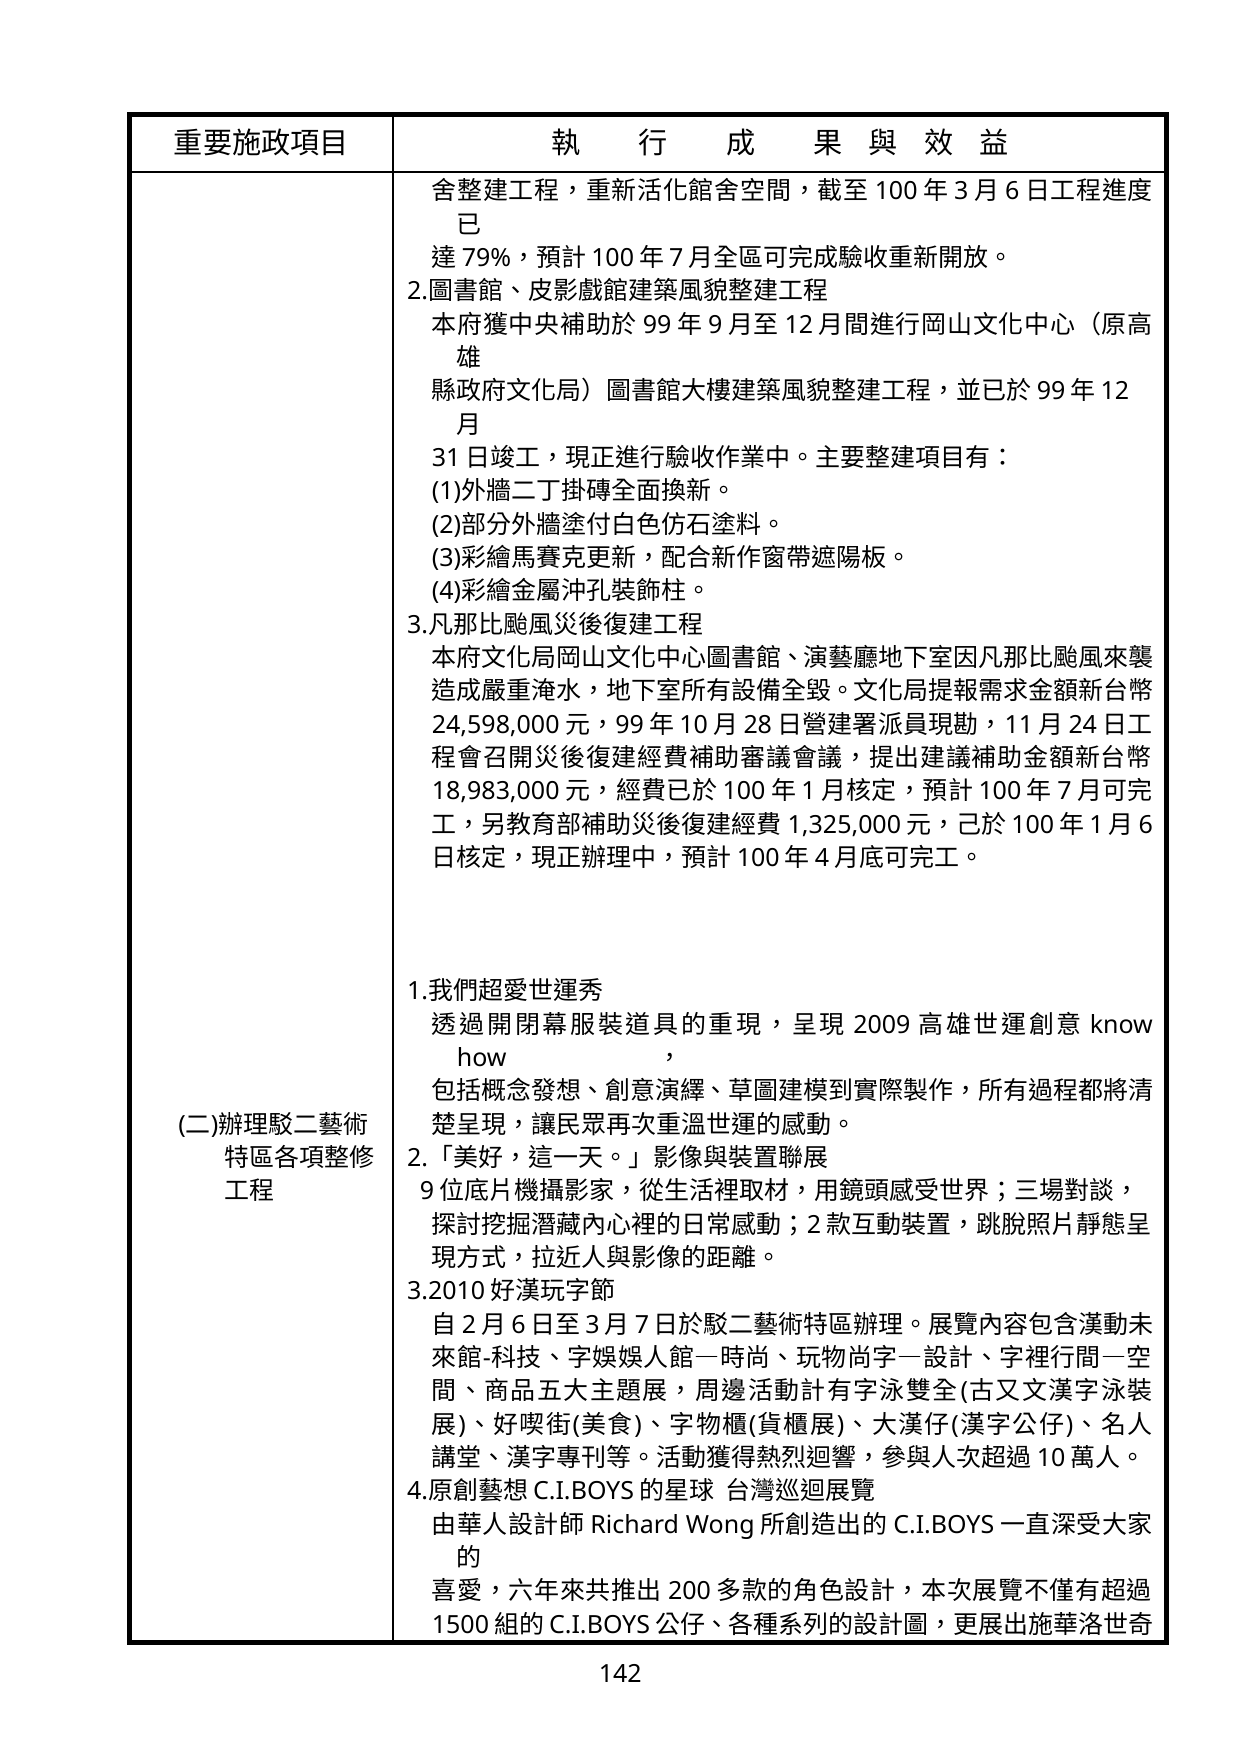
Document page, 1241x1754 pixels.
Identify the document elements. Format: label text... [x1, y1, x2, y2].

table_header 執 行 成 果 與 效 益 [394, 117, 1164, 171]
table_cell 擬訂高雄市藝文活動活化方案，訂定「高雄市特定文化設施運用及文 化活動合作執行要點」，由文化局與財團法人高雄市文化基金會合作 辦理文化藝術活動，透過公設財團法人多元觸角與創會功能，一方面 節省公帑，一方面以最少經費，策辦更多大型優質活動。 1.輔導與監督財團法人高雄市愛樂文化藝術基金會及附設兩樂團組 織整併及轉型，該基金會第四屆董事會99年度共計召開第二次至 第六次董事會議，完成重要變革及事項如后： (1)99年7月1日完成第一階段組織整併，整併兩樂團的行政團 務，由團長制改行執行長制，採任期制。首創由單一的基金會負責營運西樂交響樂團及國樂交響樂團的新模式。 (2)建立基金會典章制度，齊一兩樂團管理標準並提升專業素養。99年12月完成「99年度團員評鑑」，並接續完成駐團指揮遴選。 2.高雄市愛樂文化藝術基金會99年度接受本局補助款,辦理表演活 動及場次如下： (1)高雄市交響樂團：專案及定期音樂會22場（其中含民間及政府單位邀演共9場）、校園推廣及小型室內樂重奏組54場、附設團演出及成果發表會15場、其他12場，合計103場，觀眾人數計86,198人。 (2)高雄市國樂團：專案及定期音樂會19場、校園推廣演出45場、附設團演出6場、其他7場，合計77場，觀眾人數計34,168人。 99年度本局所屬志工運用單位招募文化志願服務人員共計351人,協 助推動本局所屬文化設施，如展覽館、演藝廳及圖書館等服務工作， 對於新進任職人員，都會依各地點服務性質之需要，施予專業訓練課 程，為民眾提供服務。 《文化高雄》藝文活動月刊自99年2月號起發行量由每月5萬5千 冊擴大為6萬冊， 99年9月號起頁數也由60頁增加為72頁，擴大 行銷大高雄公民營藝文場館活動，通路點由800餘點大幅擴增為1500 餘點，頗受民眾歡迎與好評，對推廣藝文活動助益良多。 1.2010高雄文學發聲國際學術研討會 配合2010高雄縣市合併，為探索大高雄文學未來走向，規劃適切 周全的文學政策，邀集大高雄文壇意見領袖共同集思廣益、促進意 見交流，於11月6、7日（星期六、日）連續兩天於本局至善廳第 二會議室辦理「2010高雄文學發聲國際學術研討會」，來自加拿 大、日本、韓國及國內共13位學者發表專題演講及論文講座，本 次活動並將觸角延伸至電影等相關領域。99年12月出版《2010 高雄文學發聲國際學術研討會論文集》，以作為大高雄文學風采之 行銷與紀錄。 2.辦理「2010高雄文藝獎」 「高雄文藝獎」自89年起每兩年辦理一次，99年因應縣市合併， 特擴大辦理，以表彰高雄地區從事文化藝術創作具有特殊貢獻成就 或長期致力於文化藝術活動推展之人士，且本屆文藝獎不分獎勵類 別，共評選出7名得獎者，分別為錦連、鍾鐵民、陳水財、李武男、 郭南宏、沈亨榮、張秀如，99年10月24日下午在高雄市文化中 心至德堂舉行頒獎典禮，表彰7位得獎者為高雄藝文界的傑出貢 獻，凸顯本市對文藝界前輩之推崇。 3.「2010高雄文學創作獎助計畫」及「2010高雄文學出版計畫」 (1)以「三山與河海之歌」為主題辦理「2010高雄文學創作獎助計 畫」一般文類組及台語文類組，公開徵選文學創作計畫，入選十二位，文類包含為新詩、散文、小說及報導文學類，每位可獲獎助金10萬元。 (2)辦理「2010高雄文學出版計畫」，共徵得36件作品，選出新詩、散文、短篇及中篇小說共4件作品，於99年12月出版，每件作品出版書籍2,000冊，並上架流通發行。 4.出版兒童／青少年高雄繪本系列 邀請高雄知名繪本作家及新銳作家為兒童、青少年寫故事。鼓勵文 學創作風氣，共邀請高雄在地著名年輕作家郭漢辰、凌性傑、夏夏… 繪本家李瑾倫、劉旭恭等為高雄創作繪本系列，以圖文書打造高雄 文學新風景，作品將陸續完成。 5.辦理新銳文學作家創作分享活動，包含徐嘉澤、胡長松、凌性傑、 郭漢辰…等，共辦理13場，讀者反應熱烈，豐富璀璨的創作光芒， 為在地高雄注入一股新活力，同時展現高雄文學的多元面貌 6.出版優良文學素材 出版《98年高雄縣作家作品集》、《第七屆鳳邑文學獎得獎作品集》 、《鳳邑文學百科》、《高雄縣國民中小學臺灣文學讀本》等。 7.辦理鳳邑文學獎 為鼓勵本地文學創作者，倡導地方文學風氣，提升國民文化素養， 獎勵優良文學作品及對文學有特殊貢獻者，舉辦第七屆鳳邑文學 獎，計119件作品參賽，25位創作者獲得獎勵。 「高雄文創設計人才回流駐市(試辦)計畫」 為發展文創產業，吸引具有合法稅籍登記之文創設計人才以個人工作 室型態回流高雄。透過文創設計者之駐市設點，開拓兼具文化與經濟 雙重價值之文創市場。計畫獎助30位文創工作者，並分別於本市及 台北辦理說明會，共有二百多位來自南北兩地設計人才踴躍參加，本 案三梯次徵件，計有一百多人提案，通過駐市申請者共15人。 辦理「99年度活化流行音樂營運空間試辦計畫」，分4期補助，共補 助46家次的民間業者邀請流行音樂表演者至各單位駐唱演出。全年 共有173組樂手或團體演出，每周可提供90至136個演出時段供流 行音樂表演者演出，每月觀賞人數超過1萬5仟人。 1.文化資產審定 召開15次文化資產審議委員會，通過原岡山日本海軍航空隊編號 A1~A16宿舍群(樂群村)、龍肚鍾富郎派下夥房、伯公及菸樓為市 定古蹟，左營海軍眷村(包含合群、建業、明德等眷村)為文化景觀， 以及原岡山日本海軍航空隊編號B1~B10宿舍群(樂群村)。目前本 市共有古蹟45處(國定5處)，歷史建築41處，遺址4處(國定2 處)，文化景觀2處，總計92處。 2.文化資產修復 (1)完成國定古蹟左營舊城南門修復計畫。 (2)完成市定古蹟崇聖祠緊急修復工程。 (3)成左營舊城（東門段）震災後緊急支撐工程。 (4)完成市定古蹟旗山鎮農會修復工程。 (5)完成市定古蹟舊鼓山國小(旗山生活文化園區)大禮堂、辦公廳、北棟教室整體屋舍修復工程。 (6)完成歷史建築九曲堂泰芳商會鳳梨罐詰工場規劃設計。 (7)辦理國定古蹟原日本海軍鳳山無線電信所災害修復工程。 (8)辦理市定古蹟鳳儀書院修復工程。 (9)辦理市定古蹟鳳山縣城殘蹟-平成、訓風及澄瀾三處砲台災害復 建工程。 (10)辦理歷史建築原頂林仔邊警察官吏派出所災害復建工程。 (11)辦理國定古蹟下淡水溪鐵橋（高雄端）災害復建工程。 (12)辦理市定古蹟旗山天后宮修復工程。 (13)辦理歷史建築旗山碾米廠規劃設計。 (14)輔導完成99年度產業文化資產再生計畫-台灣糖業博物館展出空間創意改造計畫。 3.遺址保存 (1)完成99年度國定遺址鳳鼻頭（中坑門）遺址及萬山岩雕群管理維護計畫。 (2)規劃鳳鼻頭遺址公園之設置，完成「鳳鼻頭（中坑門）遺址文 化內涵暨生態環境調查研究計畫」及「鳳鼻頭遺址文物展示館及展示內容先期規劃案」，並辦理遺址保存計畫暨都市計畫變更。 (3)辦理月眉農場永久屋基地下游段滯洪池涵蓋新象寮遺址搶救發掘計畫。 (4)辦理那瑪夏鄉莫拉克災後復原學校預定地民權遺址搶救發掘計畫。 (5）辦理那瑪夏及甲仙鄉重建預定地與遺址重疊部分之災後復原考古調查試掘計畫。 4.眷村文化保存 (1)調查研究與出版 99年陸續辦理「左營眷村空間基礎資料與活化再利用屬性分析研究計畫」、「眷村文化性資產-眷村教育發展史訪談計畫」、「高雄市眷村女性生命史紀錄計畫」、「眷村花之味」、「原日本海軍鳳山無線電信所日本宿舍建築調查研究與修復計畫」，透過各種歷史角度帶領民眾體會眷村文化之價值與保存意義。 (2)眷村文化園區 文化局自成立眷村文化館並試營運以來，即積極建構眷村文化館成為眷村文化影音保存的多元參與平台，並規劃辦理各項靜態展覽、動態演藝及眷村美食等活動，以完整保留眷村文化。99年並依據「國軍老舊眷村文化保存選擇及審核辦法」擬具保存計畫，爭取「左營明德新村」及鳳山「海光四村」、「莒光三村、「慈暉新村」成為國防部南區眷村文化保存區。99年8月21日於左營海軍運動場籌辦「當我們同在一起-821守護左營海軍眷村活動」，總計逾1500人次齊聚左營海軍運動場，為保存左營海軍眷村文化而努力。 1.打狗英國領事館(官邸) 為落實古蹟活化再利用精神，文化局辦理打狗英國領事館官邸委外 營運，積極督導委外廠商規劃辦理靜、動態藝文活動，並引領民眾 深入瞭解打狗英國領事館官邸在高雄歷史脈絡中扮演之角色，成功 行銷打狗英國領事館官邸為本市著名文化觀光景點，參訪人潮不 斷，99年累計參訪人次逾412,342人。 2.武德殿 武德殿為全台唯一以原始功能再利用之古蹟點，館內除舉辦劍道武 術等活動外，並設有日本武道文物展覽，展出武士鎧甲、武士刀等 文物，帶領民眾體驗正統之武道文化。99年陸續舉辦武德祭系列 活動-日本舞蹈、茶道、花道研習體驗營以及劍道大賽兼演武大會 等台日交流藝文活動，99年累計蒞館參訪人次逾34,440人次。 3.打狗鐵道故事館 文化局結合鐵道文化與整體都市發展，將廢棄車站打造為「打狗鐵 道故事館」，於99年10月24日正式開幕，融入鐵道圖書資訊平台 與旅遊諮詢等機能，除了將鐵道貨運業務呈現在民眾眼前，更是全 台鐵道展示資料館唯一有博物館學專業人員進駐的館舍，展示品說 明板上的QR二維條碼，讓民眾可以利用智慧型手機當場檢索上網 ，開創國內博物館文物導覽的先驅。 4.旗山生活文化園區（舊鼓山國小） 旗山生活文化園區的前身為舊鼓山國小，文化局分年進行古蹟修復 及景觀改善工程，並定名為「旗山生活文化園區」。透過舉辦表演 藝術、幸福(惜福)市集、單車深度旅行、藝術進駐及藝文交流等活 動，提供遊客及民眾良善的休憩及生活空間。總計99年入園或參 與活動人數約有36,000人次。 1.文化資產調查研究 (1)完成市定古蹟西子灣蔣介石行館調查研究及修復計畫。 (2)完成高雄市柴山小溪貝塚調查研究計畫，將做為未來提報本市文化資產審議委員會審議指定遺址或列冊監管之重要依據。 (3)完成國定古蹟鳳山縣舊城東門段調查研究及修復計畫。 (4)完成國定古蹟鳳山縣舊城西門遺蹟調查研究，並經本市99年度文資審議委員第5次會議審議通過，決議將西門段城牆遺跡二處及建議保存範圍提報文建會審議，納入國定古蹟鳳山縣舊城範圍。 (5)完成歷史建築旗山火車站周邊石拱圈及角樓調查研究及規劃設計案。 (6)辦理歷史建築黃家古厝調查研究及修復計畫歷史建築黃家古厝調查研究及修復計畫。 (7)完成高雄縣文化景觀普查計畫(第三期）。 (8)辦理國定古蹟原日本海軍鳳山無線電信所古蹟保存區第二期 規劃案。 2.大高雄文化資產行政業務再造論壇 因應99年12月25日高雄市縣合併，對於文化資產相關議題之行 政運作與社群共識等面向，應具備全面觀以勾勒未來共同願景，文 化局於99年10月27日辦理「大高雄文化資產行政業務再造論 壇」，邀請高雄市、縣民間社團與學術單位與會，針對未來大高雄 文化資產及地方文化館保存與經營等議題，提供客觀且多元之專業 建議，藉由此次論壇打造一對話平台，並將論壇成果輯錄成冊，以 作為未來大高雄推動文化資產政策時之參考。 3.文史民俗活動推廣 (1)辦理2010年二二八紀念系列活動，文化局以『寬容．新情．新希望』為主題，規劃辦理二二八系列紀念活動，包括：「火煉的水晶」新書發表會、「高雄二二八雄中座談」、「二二八追思紀念會」、「二二八和平紀念系列影展-和平與人權影像專題」、以及「二二八紀念音樂會」，期待透過跨族群的理解與對話，表達對受難者之追思紀念。 (2)辦理開台聖王鄭成功387年紀念活動，藉由台灣豫劇團的表演傳頌其事略功績，引領市民了解鄭成功開發台灣的功績以及對台灣歷史文化的影響。 (3)辦理2010年全國古蹟日 歡迎遊古蹟 璀璨的哈瑪星 市府近年積極推動哈瑪星舊城區改造與古蹟保存活化，使充滿懷舊氛圍的哈瑪星再度燦爛起來，文化局響應「世界古蹟日」的文化活動精神，於99年9月18日、10月10日二日辦理古蹟日活動，藉由遊玩的方式帶領民眾了解高雄之起源並深入認識哈瑪星的繁華盛景，進而推廣文化資產保存與再利用之意識。此次活動計有361位民眾參加。 巧奪天工‧玉樹臨風 為呈現旗山天后宮、鳳山龍山寺與大樹鄉文化資產的修護樣貌與歷史遺跡，以彰顯文化資產之人文意義與永續保存之價值。文化局辦理「旗鳳敵手‧廟宇回春」以及「五福臨門有古意」兩場古蹟日活動，讓民眾了解文化資產保存及修護的正確觀念，並整合大樹鄉舊鐵橋溼地生態園區之資源，帶領民眾體驗文化，擁抱生態。此次活動計有320位民眾參加。 1.辦理地方文化館第二期計畫 99年向行政院文化建設委員會爭取經費辦理「地方文化館第二期 計畫」，包括第一類重點館舍升級計畫以及第二類文化生活圈計畫 ，以積極建構城市文化館群，深化為高雄城市最具魅力的文化據 點。 2.辦理「中長程文化生活圈」 99年文化局搭配縣市合併等議題，強化高雄市區文化館、博物館 群入口城市機能，以「整座城市，就是我的文化館」為訴求，加入 夜間行動Day & Night、館內延伸館外In & Out等概念，陸續規 劃辦理：「文化館，創意逛大街」資源串連與合作展演計畫、《文化 高雄》「城市文化館專題」中外文整體導覽文宣行銷共享計畫、「無 邊界的文化館」大高雄文化生活圈經營輔導交流平台計畫，期能提 供縣市合併後大高雄生活圈的城市藝文饗宴，吸引更多旅客造訪大 高雄。 3.辦理古蹟活化策展：英國領事館官邸台英文化交流跨領域策展計 畫為達成活化古蹟並發揮教育民眾之目的，99年文化局依計畫精 神辦理「城市再生最前線—看利物浦。聽披頭四。想像高雄」以及 「東方想像－大航海時代香料與地圖展」兩場展覽，透過展示帶領 民眾體認該館多元豐富之文化內涵，並打造台英文化交流生活圈。 1.辦理99年度新故鄉社區營造第二期計畫 輔導本市各社區向行政院文化建設委員會爭取經費辦理99年度新 故鄉社區營造第二期計畫，包括成立社造中心，串聯各社區組織以 強化社造運作功能。 2.徵選輔導社區營造點並培育相關人才 99年度共輔導54處社區營造點（其中高雄市23處；高雄縣31處）， 並培育相關人才投入社區營造工作，鼓勵地方守護文化資產及地方 文化產業資源再造，以推動社區交流。99年12月辦理三梯次社區 交流活動，共帶領逾220位對社造有熱誠之民眾走訪高雄縣旗山南 星社區及美濃廣林社區，並從中汲取成功經驗以因應縣市合併後社 造計畫之推動。 1.2010高雄春天藝術節 與高雄市文化基金會合作，於本（99）年3月至5月辦理，為本市 首次規劃辦理之大型城市藝術節，總計有13個節目，共計21場次， 共吸引4萬多人，平均觀眾整體滿意度超過9成，深獲民眾喜愛且 豐富市民藝文生活，明年將繼續辦理。 (1)藍色星球 於99年3月9日晚間假高雄美術館面湖草坡辦理旗艦級大型戶外多媒體交響音樂會，《藍色星球》是首部全面探討海洋生態與自然歷史的紀錄片，由英國廣播公司BBC與Discovery共同製作，拍攝時間長達五年、足跡遍及全球七大洲；2006年《藍色星球》發展為音樂會形式，讓觀眾感受不可思議的深海畫面與現場音樂的震撼，娛樂性、教育性與環保意識兼具的演出獲得國際間廣大的迴響。本活動吸引7,000名觀眾前來聆聽這場草地音樂會。 (2)法國普雷祖卡現代芭蕾舞團-白雪公主 於99年3月10、11日晚間假高雄市文化中心至德堂演出，在法國當代傑出編舞家普雷祖卡的巧手編創下，童話白雪公主中的主角們鮮明地跳躍在舞台上，身穿時尚設計師高堤耶的華麗服飾，在馬勒交響曲的浪漫樂聲中，動人地舞出雋永的格林童話。2場演出票房超過7成，吸引約2,400位觀眾。 (3)台語巨星演唱會 這次演唱會於99年3月13日晚間假高雄市文化中心至德堂演出，特別邀請「寶島歌王」葉啟田、「肉粽歌王」郭金發、「車站天后」張秀卿、「多桑」蔡振南等八位台語歌壇唱將同台飆歌，清一色都是金曲歌王歌后，首度邀請到三度入圍金曲獎的知名日籍作曲家櫻井弘二擔任音樂總監，率領高雄市國樂團合力演出。大編制樂隊陣容增加了演出的整體氣勢，傳統與流行、復古與時尚的結合更帶來耳目一新的台語音樂震撼，售票率達到99％，約1,700人觀賞，活動演出深獲好評，吸引不同族群前往至德堂參加演唱會 。 (4)預言 於99年3月19至21日假高雄市文化中心至德堂演出， 臺灣戲劇表演家劇團在創立十年後積極朝向轉型成為全國知名舞台劇團，該團首次嘗試以「推理」風格編寫本劇，廣納全國優秀演員並集合國內劇場界菁英，更跨界邀請流行音樂界知名音樂人共襄盛舉，突破該團歷來製作與行銷方式與規模。本活動吸引4500名觀眾。 (5)穿梭在村上IQ84異托邦 帶領大家重溫村上春樹筆下的音樂文字魅力；指揮家陳秋盛與旅美鋼琴家劉孟捷率高市交演出《小交響曲》等曲目，更深刻地享受村上流小說中的線索。於99年3月27日假高雄市文化中心至德堂演出，吸引1,500名觀眾一起描繪出村上小說中的古典印象。 (6)登陸夢幻島 於99年4月3日假高雄市文化中心至德堂演出，對位室內樂團結合舞蹈戲劇，演繹古今中外的古典樂，穿越時光隧道，隨著音符飛天遁地，與小飛俠彼得潘一起捉弄討厭的虎克船長。還有「台灣之光」旅德男高音林健吉特別回台，在高雄春天藝術節唱給孩子聽！吸引約3,000名觀眾欣賞。 (7)彼得與狼 「彼得與狼」是俄國作曲家普羅高菲夫一系列少年音樂教育中，最為人所熟悉的一部作品，高雄城市芭蕾舞團與高雄市交響樂團聯合演出，由旅歐舞蹈家王國權編舞，帶給喜愛音樂與舞蹈的觀眾一場溫馨與高水準的芭蕾與交響樂的盛宴。另一齣作品為創作芭蕾「綻」，由國家文藝獎得獎人李靜君以巴哈的協奏曲編舞，是結合繪畫與音樂的絕佳舞蹈創作。於99年4月17、18日假高雄市文化中心至德堂演出，吸引超過3,000位觀眾。 (8)白香蘭 於99年4月23、24日假高雄市文化中心至德堂演出，歌仔戲首創音樂歌舞劇「白香蘭」，重現50年代黑貓歌舞劇團的迷人風采、內台歌仔戲的精采盛況。幕幕場景重現，感受濃濃的復古台灣味，共計1,750位觀眾觀賞，一同回到記憶中的時光！ (9)雷峰塔 金鷹閣電視木偶劇團與高雄國樂團合作的超炫金光布袋戲，帶您進入「白蛇傳」的古典神話鉅作，此次力邀高雄市立國樂團跨刀合作，編製主題曲及配樂，透過現場演奏，緊密結合每個古典京劇裝扮的戲偶精湛操演，舞台設計首創全國布袋戲舞台劇零框架演出，以燈光與立體場景互構的非傳統出入場安排，讓戲偶可以穿梭於舞台每個角落演出，更貼近觀眾視覺所及，能欣賞到偶戲的細緻迷人風采，於99年5月22日假高雄市文化中心至善廳演出，約有700名觀眾。 2.大港開唱 與「The Wall」及「高雄市文化基金會」合作辦理「大港開唱」 活動，於3月12日至21日間假駁二藝術特區辦理。邀請國內外 流行樂獨立樂團及創作歌手如蘇打綠、盧廣仲、旺福、宇宙人、 滅火器等超過50組以上實力堅強的創作音樂人接力開唱，並辦理 創意市集、塗鴉藝術等週邊活動，塑造成為大型流行音樂盛宴， 總共吸引40,000人參與。 3.BBC交響樂團戶外轉播 被指揮大師托斯卡尼尼譽為「全世界最好的交響樂團」的英國BBC 交響樂團，於5月22日前來高雄至德堂演出，因至德堂觀眾席次 有限，為嘉惠廣大的南部民眾，讓未購得入場券之民眾也能欣賞 到難得國際高水準交響饗宴，規劃戶外同步轉播該場音樂會，讓 更多市民能體驗到世界頂尖音樂家的卓越演出。吸引約7,000名 觀眾欣賞。 4.由文化局指導，臺灣戲劇表演家劇團主辦的「2010正港小劇展」 活動於 99年7月24日至8月29日假駁二藝術特區P2倉庫舉辦， 邀請來自北京及全國北、中、南、東優秀劇團計13團，進行為期 5週、24場演出、16場演後講座之聯演活動，共計有2,517人次 觀賞，呈現最具創意與藝術思維的「小劇場運動」。 5.本市劇團兩岸交流： 粉劇團製作無伴奏人聲之音樂劇《Miss Taiwan》，以跨界演出形 式呈現充滿台灣風味的劇情與影像，因而獲得北京青年藝術節的 邀請，於9月24-26日假北京『東方先鋒劇場』演出三場。另外， 臺灣戲劇表演家劇團《WoMan，這一夜─守歲》獲得北京青年藝術 節及ACT上海國際當代藝術季之邀請，於 9月24、25、26日在 北京國家話劇院小劇場演出三場；11月19、20、21在上海唯一 國家級專業話劇團體「上海話劇藝術中心」戲劇沙龍演出五場。 兩團之演出向來自各國的藝術團體及當地觀眾展現台灣表演藝術 之深度，推動實質的兩岸文化交流，展現台灣在地文化藝術之美。 6.辦理「歡喜來看戲-99年高雄縣表演藝術鄉鎮巡演活動」： 1至12月由明華園戲劇團、春美歌劇團、明華園天字戲劇團、許 亞芬歌子戲劇坊、秀琴歌劇團、勝秋戲劇團等優秀團隊，於路竹 鄉、湖內鄉、大寮鄉、田寮鄉、旗山鎮、林園鄉、鳳山市及衛武 營藝術文化中心等地演出，演出場次為27場，參與人數共計 84,600人。 7.辦理「雲門舞集2駐縣計畫」 9月27日至10月9日辦理為期兩週駐縣，包括5場生活律動、2 場校園演出、4場劇場演出及10月9日在衛武營都會公園辦理大 型戶外公演，參與人次約20,000人。 8.申請文建會99年5月-11月補助莫拉克風災受災演藝團隊-高雄 縣表演藝術鄉鎮巡演計畫120萬元，審查會議已於6月13日辦理 完畢，入選團隊共5團，掌中戲2團將拚台形式演出3場次，歌 仔戲3團以匯演方式辦理2場次，參與人數超過5,000人。 9.辦理「聆聽．巴黎─2010高雄國際音樂節」，於高雄市、鳳山、 旗山、杉林慈濟大愛村舉辦6場巡迴音樂會，中山大學音樂系舉 辦4天大師班課程；於8月22日中山大學逸仙館成功圓滿閉幕， 總參與人數約4,500人。 10.於衛武營辦理「懷念老歌金曲之夜」，參與人數約3,000人。 11.邀請紙風車演出「紙風車的魔法書」，參與人數約3,000人。 12.邀請蘋果劇團演出「動物森林狂想曲」，參與人數約3,000人。 13.雲門舞集2戶外公演，參與人數約10,000人。 14.補助尚和歌仔戲團製作「白香蘭音樂劇有聲故事輯」，該團於2010 年春天藝術節演出之白香蘭音樂劇，為歌仔戲與大編制國樂團跨 界合作，並為融合歌仔戲元素的台語歌舞劇全新原創作品，為大 高雄地區民眾提供傳統藝術跨領域新視野，緣此製作「白香蘭」 音樂故事輯，並於10月由全省誠品、金石堂及海山唱片等亞洲唱 片通路上市發行。 1.傑出團隊扶植與藝文活動補助 (1)本年度補助款為12,685,000元，三期定期補助共計161件，專案補助共受理47件，總計208件。 (2)高雄市配合文建會扶植傑出藝文團隊獎勵計畫，99年度傑出演藝團隊徵選與獎勵計畫獲文建會核定補助經費120萬元，本局並以藝文補助經費165萬元勻支為配合款。本年度共有24個團隊提出申請，共計遴選出本市15團傑出演藝團隊。 (3)高雄縣配合文建會扶植演藝團隊徵選與獎勵計畫，2月辦理審查會、公布入選團隊5組，10-11月安排在衛武營及縣內鄉鎮辦理成果展演8場次，參與總人數達4,532人。 2.街頭藝術展演扶植與推動 (1)依據「高雄市街頭藝人標章發行及展演辦法」辦理2次99年街頭藝人標章認證活動，共494組通過認證。 (2)依據「高雄縣街頭藝人從事藝文活動實施計畫」規定，自95年起，每一年二次受理申請，並進行街頭藝人審查，95至99年總計為269組。 3.因應「高雄市輔導演藝團體自治條例」，辦理高雄市藝文團隊換證 工作。 1.配合交通部高雄港務局第六貨櫃中心興建計畫及紅毛港遷村，本府 為保存、維護紅毛港史蹟文化，規劃興建「紅毛港文化園區」，讓 港灣歷史、文化景觀繼續傳承，並期望成為高雄市兼具文化保存、 教育及休閒之重要人文地標，預計民國100年12月底完工。 1.辦理「大東文化藝術中心公共藝術設置計畫」。 2.辦理「簡約中的光藝術公共藝術設置計畫」。 3.辦理「高市公共藝術推廣暨駁二藝術特區裝置藝術民眾參與活動」。 4.完成編印「遊藝高雄公共藝術」專書。 1.規劃執行「高雄文創設計人才回流駐市(試辦)計畫」：透過文創設 計者之駐市設點，開拓兼具文化與經濟雙重價值之文創市場。計畫 獎助30位文創工作者，並於99年6月10日及26日分別於本市及 台北辦理說明會，共有二百多位來自南北兩地設計人才踴躍參加。 2.辦理「活化流行音樂營運空間試辦計畫」：99年度補助2期，共有 19家次流行音樂營運空間業者獲得補助，每期有40組以上團體參 與演出，每月提供350個演出時段供流行音樂表演者演出，每月觀 賞人數超過1萬4仟人，每期約新增2至3組流行音樂表演者參與 演出。亦邀請專家至現場進行實地審核，提供專業意見供業者參考 改進，以塑造更優質的流行音樂演出及欣賞環境。 3.持續規劃辦理「文化創意產業發展」行銷輔導計畫： (1)辦理「文化創意產業發展」行銷輔導計畫 99年7月委託中華民國設計師協會辦理「高雄市文化創意產業發展輔導計畫」，於99年12月底完成高雄市年度設計力調查報告並辦理2010高雄設計節及青春設計節之先期規劃，舉辦20場以上之相關座談會，成功媒合50件以上之文創補助提案，並於99年12月14日前，協助本市文創業者提送件9案提案至文建會申請文創補助計畫，另亦協助本局完成文建會明100年度文創經費補助提案計畫等成果。 (2)微型文創產業生根計畫 文創產業之規模大小不一，一般微型文創產業難以建立擴展銷售管道，擬藉由本計畫之推動，增加文創商種類多元化，建立本市微型文創產業銷售平台並協助拓展通路以提高產值，99年共舉辦3場產銷平台，媒合產值超過600萬元。 (3)文創設計結盟產業提案補助計畫 本案原創精神為獎助並補助設籍高雄之文創設計業者與產業結盟合作，提高文創設計之加值化服務，提升產品附加價值並達量產之目標。自99年5月17日公告起，分三梯次收件總共收到56件提案申請，經審查核定31件初階提案，獎助新台2-5萬元整不等，成功媒合30件以上之文創設計方案，三梯次總共使用新台幣98萬元獎勵金。 1.本計畫於98年10月1日經行政院核定，基地位於高雄港11至15 號碼頭，總工程費50億元，軟體計畫經費4.5億元，預定期程為 98-104年。100年初選出首獎西班牙設計團隊及台灣翁祖模建築師 事務所獲得設計監造權。 2.辦理「活化流行音樂營運空間試辦計畫」，總補助件數為46件，參 與演出樂手或團體組數173組，每周提供90-136個演出時段（每 一演出時段為40分鐘）供流行音樂工作者表演，每月欣賞人口數 超過15,000人、全年總欣賞人口約22萬人。 3.辦理國際音樂交流計畫-大港開唱活動，邀請國內外具指標性獨立 樂團及藝人於駁二藝術特區進行10天，超過20組在地樂團的接力 開唱，超過100檔的音樂演出，吸引4萬多名流行音樂產業及愛好 者共同參與。 4.100年度接續辦理「南方原創影音大賞」創作徵選獎助計畫，預計 產生20支優秀影音作品。人才培育等各項計畫預計培訓600名流 行音樂相關領域人才。 1.協助國內外影視公司南下本市取景拍片，藉由電影場景行銷城市風 貌，新聞處99年7至12月協助影視劇組勘景、拍攝等行政支援事 務如下： (1)電影10部：走出五月、痞子英雄首部曲、賽德克巴萊、寶島曼波、皮克青春、少年Pi 的奇幻漂流、港都2012、殺手歐陽盆栽、語獸、失戀事務所。 (2)電視劇7部：倪亞達、我和我的兄弟恩、單數絕配、菊島醫生情、女王不下班、落跑3人行、真的漢子。 (3)張信哲Olivia等音樂MV 5支、精彩台灣等電視節目5個、可口可樂UpIn the sky篇等廣告29支、學聽我說等學生畢業短片9支。 2.99年7至12月補助電影、電視劇及廣告片在本市拍攝期間之住宿 經費，計有走出五月、皮克青春、寶島曼波、賽德克巴萊等電影4 部；倪亞達、我和我的兄弟電視劇2部；伊利牛奶廣告一部。 3.關懷國片發展，推動半價補助民眾觀賞國片政策：國片「酷馬」。 4.協助優質影片辦理推廣活動：計有酷馬、被出賣的台灣、父後七日、 大明星、魚狗、當愛來的時候、第四張畫、阿輝的女兒、被遺忘的 時光、他們在畢業的前一天爆炸等10部。 1.為推動本市影視文化產業發展，活絡本市電影文化及行銷本市風 貌，積極向中央爭取「國家電影文化中心南部分院」在本市設立， 96年7月19日行政院新聞局召開第一次協調會議，並經通過將台 北縣新莊新用地與本市內惟埤兩案一併辦理規劃，並擬以電影主題 公園為主軸規劃。 2.為研商用地面積及本案增進經濟及財務效益兩項議題，99年10月 4日於本府秘書長室召開「臺灣電影文化中心」籌建計畫案擴增用 地面積協調會，本案由郝秘書長建生主持，出席單位包括本府地政 處、都市發展局、工務局工企劃處、工務局養護工程處，會中分就 本案提高用地面積、增進經濟及財務效益兩議題進行討論。本案重 要會議決議為:本案內惟埤東北角6公頃(鼓山區青海段232號、235 號、236號、233號、龍水段391號)為市有地，管理機關為本府工 務局養護工程處，由於土地面積超過5公頃，建蔽率12%容積率6%， 於不超過本區建築使用面積之總量之前提下，為使本案未來使用規 劃較具整體性、發揮較大效益，本府願無償提供行政院新聞局內惟 埤東北角6公頃土地作為電影文化中心南部分館規劃使用。 因應高雄電影節十年有成，本局特別規劃辦理「雄影大師論壇系列: 打開電影的視界之窗」，邀請國際知名電影人士介紹國際趨勢下的台 灣電影，以開啟「世界之窗」的角度，灌溉高雄的電影藝文視野。高 雄電影節舉辦的「雄影大師論壇系列:打開電影的視界之窗」10月24 日、30日、31日電影節期間連續兩個周末辦理三場論壇活動，邀請 的講座包含《賽德克巴萊》導演魏德聖、《畫皮》導演陳嘉上、《海角 七號》行銷統籌李亞梅、中子創新有限公司活動事業群總經理暨製作 人馬天宗、華特迪士尼(上海)北京分公司副總裁戚家基、《賽德克巴 萊》製片黃志明、《臥虎藏龍》編劇蔡國榮、龍祥行銷總監褚明仁等 橫跨兩岸三地的影視名人齊聚高雄市立美術館隆重開講本次論壇分 為三個主題，分別是10月24日第一場:「潮電 影－你將擁抱 的下一波電影熱潮」、10月30日第二場：「賣電影－從西體中用到游 擊散打的電影發行」、及10月31日第三場:「拍電影－從《臥虎藏龍》 到《塞德克巴萊》的電影趨勢」，三天共計吸引600人次進場。 1.全年於至真堂、至美軒、雅軒及第一、二文物館等展場舉辦181 場次展覽，參觀人數達 564,733人，其中除年度申請展外，為提 升市民藝術欣賞及促進城市藝術文化交流，規劃辦理展覽如下： (1)辦理「高雄市美術展」活動 為輔導美術團體發展，導入城市美學概念，培養各畫會會員間之情誼與創作交流，促進本市美術創作風氣，特別於99年1月至12月在文化中心至美軒辦理「高雄市美術展」活動，由45個本市立案畫會會員接力展出，展出作品涵蓋書法、國畫、西畫、攝影等平面及立體藝術創作。本活動除讓藝術團體相互交流外，更可讓市民能親自與展出者面對面接觸，引發民眾參與及創作的興趣，提昇高雄市民藝術欣賞的眼光及涵養，讓藝術落實生活面，達到藝術家庭化的目標。參觀人數：63,742人。 (2)辦理「打開畫匣子-美術在高雄」展覽活動 為推崇肯定高雄資深藝術家，持續注入藝術創作的熱情，以及重視其在藝術發展中的歷史的軌跡，藉由辦理99年度「打開畫匣子-美術在高雄」展覽活動，策劃相關領域資深藝術家個展，期藉由不同風格的作品展現，提供民眾認識本市前輩藝術家的管道，以激勵後進，達到藝術傳承與發揚目的。此活動邀請高雄市(縣)出生、設籍、就業並從事藝術創作並年滿65歲，經文化局諮詢委員會審查通過之資深藝術家，於99年1至12月在文化中心雅軒展出，每二週辦理一場共計24場，此活動重現高雄資深前輩藝術家之創作活力及藝術的傳承，深受各界好評。參觀人數：61,185人。 (3)辦理「打開－文化中心99換新裝聯合開幕」活動 為擴大宣傳展場整修成效，並行銷99年開春各檔展覽，於99年1月3日上午在文化中心至美軒前中走道舉辦「打開－文化中心99換新裝聯合開幕」活動，邀請高雄藝術界人士及各展館展出藝術家參加，以展場全新風貌及優質的展覽活動，提供與會貴賓、藝術家嶄新感受，藝術家與民眾對整修後清新、明亮而具現代風格的展場空間及入口意象，高度肯定讚許。 (4)辦理「ㄈㄨˊ虎生風‎—‎貳零壹零年迎春創意展‎」 為延續文化傳統，將設計及藝術與生活結合，文化局在99年2 月6日至3月7日農曆年期間，於文化中心展演平台以生肖「虎」為主題辦理展覽，現場有陶藝、雕塑、鋼雕、紙藝、海報設計…等各種不同素材的創意呈現，春節期間(初一至初六）每天安排2場DIY推廣活動，邀請老師於文化中心前廳現場教導民眾陶藝捏塑、版畫雕刻，絹印、紙藝等，讓民眾更容易親近藝術，在新的一年激發出更多新意。參觀人數：14,984人。 ‎(5)辦理「2010‎青春美展」 為激勵青年學生從事藝術創作，特結合中南部大學院校美術、視覺傳達等系於99年4月1日至6月20日在文化中心辦理「2010 青春美展」，展出青年學生充滿活力、創意的多元作品，並藉以促進校際間的切磋與觀摩，也讓民眾有機會體驗學院派不同的藝術創作風格。本次「青春美展」系列共有11所大學院校參與，參觀人數：37,009人。 ‎(6)辦理2010年國際邀請展「3Ｄ-錯視：崔原宰數位藝術設計個展」 本展安排於9月11日至9月22日在文化中心至真堂三館展出，崔原宰教授為南韓檀國大學視覺設計教授，也是南韓當代傑出多媒體設計師。兼具藝術家的熱情與設計師的敏銳觀察力。擅長以三D多媒體藝術創作為工具，結合細膩而敏感的社會觀察為內容，再特別運用視覺錯覺，製造出平面創作亦具有三D動畫的靈活生命力，此一創舉，在中西藝壇都相當稀有。崔教授的作品讓我們領悟了～世界的真相有時候並非眼見為憑！參觀人數：2,514人。 (7)辦理2010年國際邀請展「環保意識融合法語學習---楊‧亞祖‧貝彤Yann Arthus-Bertrand〈環境〉系列攝影展」10月9日至20日於文化中心至真堂三館，邀請來自法國且為全球知名的自然攝影師--楊‧亞祖‧貝彤Yann Arthus-Bertrand〈環境〉系列攝影展展出。楊恩‧亞瑟Yann Arthus-Bertrand是全球知名的自然攝影師、生態學家、環境保護者、全球第一的空拍專家，從事空中攝影已超過30年，足跡遍及五大洲上百個國家，長期關注大自然保育議題。展覽以目前最被關注的議題 ＂環境＂為題，共有：「生物多樣性」、「永續發展」與「能源」三大主題60幅作品。他以熟悉的空中攝影手法掌鏡，除了以絕美畫面帶領觀眾認識地球，並宣揚環保的迫切性。期待參觀者藉此獲得新知，也能認識更多這個我們生活其中卻又相當陌生的環境！參觀人數：3,100人。 (8)辦理「2010年高雄市美術家聯展」 「2010年高雄市美術家聯展」於10月23日至12月29日在文化中心至真堂三館展開為期兩個多月的展覽活動，今年為因應縣市合併，特別擴大參與對象，納入高雄縣美術創作者共同參與，集合大高雄地區的藝術創作網絡以大高雄意象為主題，慶祝縣市合併，讓大高雄美術創作者同聚一堂「県市在藝起」。今年聯展採先邀請再徵件評選的方式辦理，計邀請詹浮雲、陳瑞福、曾文忠、洪根深、薛清茂、駱重光、趙慕鶴、李仲篪、許一男…等各類領域藝術家提供104件作品參展；而徵件則有114件參與評選，最後入選作品47件，合計展出151件作品，今年聯展分三梯次接力展出，並將作品集結成冊，以記錄縣市合併大高雄美術聯展的歷史見證。參觀人數：15,534人。 (9)辦理「那e差這嚜多！－『新南方』貳勢力」 本展覽是高雄市文化局第一次藉由委外策展機制，於11月9日－12月1日在文化中心至真堂一館、二館展出，期望鬆動、改變年輕世代的藝術'創作者，對高雄市文化局隸屬的文化中心過去所舉辦展覽的官僚思維及固有體制概念，重新找回年輕世代對官方舉辦美展的認同。特別邀請黃文勇、許淑真、蔡獻友、詹獻坤、黃志偉五位策展人共組一策展團隊，以「微型觀」的藝術觀點，提出五種策展型態的可能性、五種藝術面貌的切片、五種藝術辯證的思維、五種展覽方式的變異性…拋出對藝術多重語意的詮釋可能，同時試圖爬梳對當今「新南方」藝術生態雛型的提問及探究？與其說這一檔策展是對高雄年輕藝術生態發展的觀測，不如說，是一個讓新南方「Me世代」“Satogaeri”的回鄉計畫，再次回到自己的家鄉，認同對這一塊孕育成長藝術養份的土地，再一次給予熱情的擁抱。參觀人數：15,182人。 2.文化中心四周石鼓燈箱展示 (1)辦理「極簡．幻視．七十二面圓石鼓設計展」 以圓影（福田大師的作品）、圓舞（福田大師活潑的身影）、圓展的概念於文化中心藝術大道上的圓石鼓上，以此展覽讓設計大師的作品挑戰視覺的平面空間，啟發創造力並找到圖像的樂趣，亦可發揚市民之藝術氣息及提昇藝文生活品質，展出至99年7月底止。 (2)辦理「大高雄意象石鼓特展」 為呼應縣市合併，文化局特別邀請高雄縣市共計72位藝術家提供有關高雄縣市風景、人文等創作圖檔，自99年8月起在文化中心藝術大道的圓形石鼓燈箱展示。本次展出的作品包含油畫、水墨、書法、攝影等不同創作形式，將藝術家眼中的高雄，呈現在民眾面前，讓更多遊客感受到高雄縣市自然風景與人文特色的內涵與精神。 3.辦理藝術家創作肖像拍攝 意在呈現高雄資深及活躍藝術家創作藝術潛藏之部分，故以拍攝其 創作過程之點滴，藉由拍攝記錄呈現藝術家們創作過程發自內心所 傳達之神韻，讓城市的藝術發展留下歷史見證，達到肯定藝術家創 作成就，提升其尊榮感，豐富城市文化樣貌，建立無價文化資產； 使藝術文化得以傳承，增益後輩傳承脈絡。此計畫於99年9月至 12月進行拍攝，對象包含視覺藝術類、表演藝術類、文學類及文 史類共計45位。 1.辦理「高雄市傳統木雕工藝巡禮」活動 99年2月3日至2月24日於文化中心第一文物館辦理，邀請本市 登錄傳統木雕類工藝匠師葉經義老師提供其歷年來精心創作的木 雕作品近50件及多幅珍貴手稿展示，並配合環保議題，以花鳥、 動植物為主角，創作【生態系列】作品；並分別於99年2月7日 及2月21日辦理2梯次鼓山代天宮參觀導覽活動，計有40位民眾 參與，由葉經義藝師與吳杏雪彩繪修復師共同導覽講解代天宮內各 項建築裝飾作品，讓民眾對本市的傳統藝術有更深一層的認識。參 觀人數：2,226人 2.高雄市傳統工藝匠師影音紀錄製作計畫 以本市97年已登錄的6位傳統工藝匠師或團體為對象，將其學習 歷程及工作過程予以拍攝記錄，製作成影音資料，99年11月底執 行完畢。藉此讓民眾深入了解傳統工藝匠師學藝經歷與實際施作過 程，並留下珍貴的影像紀錄。製作完成的DVD除做為本市各公私立 高中及國中小學鄉土課程教材外，並提供於文化局網站、本市公益 頻道及公共電視播放。 高雄市政府文化局及中華民國國際調酒協會共同舉辦的「第16屆金 爵獎國際調酒大賽」於99年5月28、29、30日假具有設計、藝術、 個性空間的駁二藝術特區舉行，本次共邀請10個國家參賽，有新加 坡、香港、日本、菲律賓、越南、波蘭、韓國、瑞典、俄羅斯、愛沙 尼亞與台灣選手共同較勁，今年報名國內調酒比賽非常踴躍，藉著調 酒大賽相關賽事，提昇國內專業調酒知識並協助相關業者開拓市場與 品牌行銷，進而帶給高雄市更多觀光人口、文化形塑及企業商機，本 活動目的希望能給選手一個表現的舞台，提倡國人雞尾酒調製常識及 飲酒的文化讓台灣調酒與國際接軌。 為了在新的一年讓高雄市民及外來遊客感受到高雄市的進步與繁榮 ，並且展現地區產業及人文特色，於新春期間在文化中心辦理2010 春節展演活動，提供高雄市民及來到高雄市過年的遊客一個新春假期 的好去處。本活動共計八天（99/02/14-99/02/21），每天上午10時 至晚上10時，除了手創藝術市集為活動主軸外，另規劃安排適合闔 家同樂的特色商品、地方小吃等攤位及遊樂設施，年初一邀請全國戲 獅甲冠軍－兩廣醒獅戰鼓團為活動揭開序幕，每天下午及晚上各有一 場藝文節目演出，本活動主要目的希望透過春節活動讓所有高雄市民 及來到高雄的遊客，暫時摒除生活的壓力來場生活的精神饗宴，一起 參與藝文活動，藉此達到行銷高雄城市文化的目的。 為推展在地文化創意產業，讓取得高雄市街頭藝人標章之手工創意家 及街頭表演家，於每週六、日下午4點至9點半在文化中心市民藝術 大道展演，提供創意展演家一處展演空間及與民眾自由對話的平台， 手工創意家及民眾反應熱烈，期待透過「市民藝術大道」長期釋放給 創意工作者恣意的展演空間後，可以為生活藝術深耕化及成為高雄的 文化觀光特色。 1.文化資產調查研究 (1)辦理「高雄縣鳳山區寺廟古物普查計畫」，完成鳳山區357間廟宇505件古物普查。 皮影戲館營運 (1)皮影戲館100年獲文建會地方文化館補助新台幣80萬元。 (2)99年2月14日至2月21日於衛武營藝術文化中心空間辦理「偶來了-2010高雄縣偶戲藝術節」以「偶」為主題融滲本市多元面向的族群文化，透過國際偶藝、傳統藝術及表演藝術，邀請來自澳洲、韓國、義大利、保加利亞、巴西、法國等8個外國偶戲團演出36場次；國內皮影戲、傀儡戲、布袋戲與現代偶戲共21個團體演出55場次，共有13萬人次參加。 (3)4月23日至10月24日與國立歷史博物館合辦「照光弄影-影藝 文化展」，計1萬2,000人次參觀。 (4)5月11日(二)至14日(五)辦理「99年全國國民中小學師生暨社 會民眾皮紙影戲製作比賽」 共有235人報名參加。 (5)5月14日至6月1日於新光三越台南西門店6樓C區文化館辦理「巧手傳藝-國寶大師皮影系列展」計4500人次參觀。 (6)5月25至26日辦理「全國國民中小學暨社會民眾皮(紙)影戲表演比賽」，共有42團隊報名參加。 （7）「捕光捉影---99年高雄縣皮影戲巡迴演出」99年9月30日至99年11月20日共辦理6場，有1,800人次參觀。 (8）「99年傳統皮影戲暨校園皮（紙）影戲團鄉鎮巡演」99年10月 15日至99年11月23日共辦理12場約有960人次參觀。 (9）「99年傳統皮影戲暨校園皮(紙)影戲團鄉鎮巡演公所）」 99年10月16日至99年12月4日共辦理8場，約有800人次 參觀。 (10)皮影戲館文創商品「洞房花燭不鏽鋼燭台」榮獲「2010文建會 社區及地文化館主題展」特優獎， 10月30日於台北市華山創 意文化園區展出至11月7日。 (11)99年11月13日至11月21日於衛武營都會公園集合 場辦理「高雄縣偶戲藝術節-大偶進行曲」邀請捷克、澳洲、波 多黎各、紐西蘭、英國及荷蘭等6個國家、7個團隊，及國內 偶戲傳統、現代及校園等16個表演團隊演出並配合辦理踩街、 工作坊、Cosplay歌唱比賽、創意市集及校園巡演等，共計5 萬1,718人次參與本活動。 表演團體資源的整合與研究 皮影戲館99年補助高雄9所國小 （竹圍、橋頭、鳳雄、南安、復安、 中壇、龍肚、東門及後紅）及1所國中（龍肚）成立校園影戲團，4 月15日辦理審查會議，共補助經費364,850元，並於99年10 月24 日辦理成果演出9場，共有200人參加。 1.公共景觀藝術設置及推廣 (1)99年4月2日辦理衛武營都會公園公共藝術民眾參與活動-陳昇迷漾水光彈唱會，共有1,000人次參加。 (2)99年4月3日辦理衛武營都會公園公共藝術民眾參與設置說明暨導覽解說會，共有190人參加。 (3)辦理「第二屆高雄縣公共藝術審議會」99年共辦理： a.公共藝術設置計畫書：5件 b.公共藝術設置徵選結果報告書：6件 c.公共藝術設置完成報告書：2件 2.加強推動生活美學之空間運用 (1)99年5月至12月完成委託大東、鳳雄、過埤及中正國小辦理「藝術家駐校創作計畫」，以達管理及活化校園空間效用，成為學生與藝術家創作交流場域，落實資源分享效用，共辦理示範教學DIY、共同創作及假日藝文活動共51場，約有12,896人次參加，完成藝術品5件留置校園美化環境，畫冊出版1,500冊。 (2)99年11月25日完成藝術品13件購藏。 1.99年鳳邑美展：計有194位藝術家參與，評選出優選作品21件、 入選作品87件；原住民藝術特別獎3件、入選1件，共計112件 作品獲獎。惟遇「凡那比」風災，致地下展覽室水淹滅頂，美展停 辦。 2.藝術家聯展： (1)籌辦「鳳邑‧風華Ⅳ」藝術家聯覽。 (2)籌辦「大東文化藝術中心開幕展-看向南方-當代藝術的熱思維徵候展」。 3.藝術家聯誼會：99年3月28日邀集150位從事美術教育、創作、 行政人員之相關藝術家，探討藝術文化發展方向及藝術創作交流。 4.「女在：高雄縣藝術女仨集」書籍出版：99年6月30日印製完成 500冊。 5.岡山文化中心第一展覽室：98年12月25日至99年1月03日辦 理「王慶鐘個展-談何容藝」，共有451參觀人次。 6.岡山文化中心第一、二展覽室：99年1月15日至1月31日辦理 「高雄縣政府文化局典藏特展」，共有468人參觀。 7.岡山文化中心第二展覽室98年12月25日至99年1月3日辦理「十 分鐘的山水－曾士杰攝影個展」，共有379參觀人次。 1.館舍整建工程 岡山圖書館大樓、演藝廳、皮影戲館進行結構補強、空間再造等館 舍整建工程，重新活化館舍空間，截至100年3月6日工程進度已 達79%，預計100年7月全區可完成驗收重新開放。 2.圖書館、皮影戲館建築風貌整建工程 本府獲中央補助於99年9月至12月間進行岡山文化中心（原高雄 縣政府文化局）圖書館大樓建築風貌整建工程，並已於99年12 月 31日竣工，現正進行驗收作業中。主要整建項目有： (1)外牆二丁掛磚全面換新。 (2)部分外牆塗付白色仿石塗料。 (3)彩繪馬賽克更新，配合新作窗帶遮陽板。 (4)彩繪金屬沖孔裝飾柱。 3.凡那比颱風災後復建工程 本府文化局岡山文化中心圖書館、演藝廳地下室因凡那比颱風來襲 造成嚴重淹水，地下室所有設備全毀。文化局提報需求金額新台幣 24,598,000元，99年10月28日營建署派員現勘，11月24日工 程會召開災後復建經費補助審議會議，提出建議補助金額新台幣 18,983,000元，經費已於100年1月核定，預計100年7月可完 工，另教育部補助災後復建經費1,325,000元，己於100年1月6 日核定，現正辦理中，預計100年4月底可完工。 1.我們超愛世運秀 透過開閉幕服裝道具的重現，呈現2009高雄世運創意know how， 包括概念發想、創意演繹、草圖建模到實際製作，所有過程都將清 楚呈現，讓民眾再次重溫世運的感動。 2.「美好，這一天。」影像與裝置聯展 9位底片機攝影家，從生活裡取材，用鏡頭感受世界；三場對談， 探討挖掘潛藏內心裡的日常感動；2款互動裝置，跳脫照片靜態呈 現方式，拉近人與影像的距離。 3.2010好漢玩字節 自2月6日至3月7日於駁二藝術特區辦理。展覽內容包含漢動未 來館-科技、字娛娛人館—時尚、玩物尚字—設計、字裡行間—空 間、商品五大主題展，周邊活動計有字泳雙全(古又文漢字泳裝 展)、好喫街(美食)、字物櫃(貨櫃展)、大漢仔(漢字公仔)、名人 講堂、漢字專刊等。活動獲得熱烈迴響，參與人次超過10萬人。 4.原創藝想C.I.BOYS的星球 台灣巡迴展覽 由華人設計師Richard Wong所創造出的C.I.BOYS一直深受大家的 喜愛，六年來共推出200多款的角色設計，本次展覽不僅有超過 1500組的C.I.BOYS公仔、各種系列的設計圖，更展出施華洛世奇 水晶C.I.BOYS系列，帶給參觀民眾更不一樣的驚喜與體驗。 5.「跟歷史乾杯」特展 自99年4月2日至5月16日於駁二藝術特區辦理。以口述歷史資 料、老照片、影片，以及歷史文物呈現五○、六○年代的七賢三路 與鹽埕區的美國酒吧文化、流行音樂氛圍，同時也仿照當時的酒吧 空間，打造場景酒吧，讓民眾回味、體驗當時濃濃的異國風情。 6.2010青春設計節 為激勵青年學生從事創意設計，進而為產業界發掘優秀新銳設計人 才，以帶動國內產業結合學生投入產品創新之風氣。自5月1日起 於駁二藝術特區展開為期9天之青春設計節，並配合2010高雄設 計節做為前導重點活動項目，加強與市民的交流互動及生活美學的 涵養。 7.錯視‧幻影-福田繁雄設計展 福田繁雄(1932-2009)是日本當代視覺設計大師，其設計理念及作 品所取得的成就，對當代平面設計界產生了深遠的影響。此次展覽 自5月20日於駁二藝術特區展出五百件海報作品，共吸引近三萬 人參觀，創下三百萬之票房。 8.國際3D地景藝術展 將國際地景大師Kurt Wennr 於光榮碼頭之創作陳列展示於P2倉 庫內，展期自6月5日至8月29日，展區共分為畫作區、影像區， 期望藉由3D地景圖之重現，讓參觀民眾瞭解3D藝術，並了解其筆 觸手法及視覺錯視效果，吸引超過十萬人次觀賞。 9.蘇家賢3D地景藝術創作展 7/16～8/8於現場創作，畫作完成後於P2倉庫前廣場展出。作品 長14公尺、寬7公尺，街頭塗鴉風格，以駁二場景為創作題材， 結合實景及創作模擬場景產生立體錯視趣味，並讓民眾同步觀賞 國內外3D場景藝術創作之不同手法與呈現風格，共吸引10萬人 參觀。 10.愛想像‧超奇域-波隆納國際插畫展 15 位國際波隆納入圍插畫家獨家授權77 幅原畫數位輸出，加上 7位台灣入圍及駐館插畫家提供55 幅原作聯合展出，22位插畫 家展出作品超過百件，為近年國內最豐富的波隆納作品展，此次 展出同 時有超過國內外60部動畫短片精彩連番播映，共吸引1 萬3千多人次參觀。 11.「歲月‧風景 張照堂攝影展」 自8月28日到9月26日於駁二藝術特區展出張照堂1959年~2005 年之攝影作品，現場並提供張照堂攝影集DVD播放，共吸引近萬 人次參觀。 12.「新古典藝術重現沈亨榮瓷藝展」 9月15日至10月17日於駁二藝術特區展出「新古典藝術重現沈亨榮瓷藝展」，以720度瓷器立體圓雕，重新詮釋古典藝術作品並為本市在地文創經費作品進行展出宣傳。 13.2010高雄設計節 設計節是集展覽、講座、影視之年度大型設計活動。自10月15 日起到11月28日止，在駁二藝術特區盛大舉行。2010年主題以「設計能」為架構，規劃出「設計能大秀」、「設計能大鳴」、「設計能大匯」、「設計能大視」、「設計能大街」、「設計能大賣」六大活動，共吸引30619人參觀，創下540萬之票房。 14.2010高雄國際鋼雕藝術節 高雄市是鋼鐵工業的重鎮，亦是南台灣世界文化的樞紐城市，文 化局自2002年開始，以鋼雕城市為訴求，舉辦鋼雕藝術節雙年展。 2010年活動自10月15日起到11月28日止，於駁二藝術特區展 出並強調環境藝術創作特質。包含「鋼鋼好創作營-創作之家」及 「鋼鋼好作品展-三氧話鐵」當代鋼雕作品展列等活動，共吸引近 12萬參觀人次。 15.「奇幻‧不思議」:日本3D幻視藝術畫展 駁二藝術特區自99年12月11日至100年2月28日止與日本幻 視藝術界翹楚的「TRICK ART」美術館合作，展覽六大主題系列， 包括：立體魔幻、腦力激盪、大冒險、無疆界動物園、美夢成真 及世界名畫KUSO系列，59件作品的3D立體感官震撼吸引數萬民 眾到場拍照互動。 1.堀江街7號及9號倉庫整修工程 7號倉庫及9號倉庫係緊臨於園區東向倉庫僅餘二座閒置空間，本 府為逐步實踐以文化創意產業園區為發展目標及整體園區規劃完 整性，向華南銀行承租是項倉庫並進行整修工程，其中7號倉庫已 於100年2月18日完工；9號倉庫業於99年10月19日完工，完 工後租予SCET集團做為數位產業育成中心，該公司並於99年10 月21日正式進駐營運。 2.倉庫群整修工程 倉庫群建築本體老舊，經向文建會爭取99年度地方文化館經費， 獲320萬補助整修經費，本次整修標的包含自行車倉庫及c5倉庫， 於99年9月1日開工，於10月6日完工。 3.植耕文創產業發展環境改善工程 駁二藝術特區自91年營運至今，營運範圍逐年增加，惟過去園區 規劃均採單點設計，未曾以整體園區概念詳為規劃，尤以崛江街倉庫數位產業加入營運及近年駁二藝術特區逐漸形成景點化後，園區整體休憩、景觀設施愈形重要，為加速園區快速發展並符合市民期待，辦理駁二藝術特區園區整體景觀工程，本工程於99年12月1日開工，預計於100年3月完工。 辦理影展為高雄市電影館主要業務，99年度辦理多場影展，如南方 影展、女性影展等，共舉行49檔專題影展，放映564部電影，觀影 民眾人數達到51,468人次之多。 99年5/7~5/16舉辦之青年金雄－2010台灣青年音像創作聯展，於高 雄市電影館放映約二百部由全國各地影視、設計、傳播相關科系學生 拍攝的影片，並搭配「青年金雄－影片競賽」、「好膽麥走－國際學生 作品交流」、「愛河論片－名人講座」以及「蓋視音雄－故事高雄生活 營」等多項活動。本次活動之徵件量倍增，參展的學校遍佈北、中、 南各地。 99年10/22~11/4高雄電影節共計放映130部影片，287場次，分別 於高雄市電影館放映60場，喜滿客夢時代影城放映147場，駁二藝 術特區c3放映72場，以及南部大專院校巡迴放映8場，共計14天， 總觀影人次達到25,430人，達到歷史新高。 為深入社區推廣電影文化活動，持續辦理「行動電影院」，將優質影 片帶入社區角落，99年以「看見‧希望‧在高雄」為主題巡迴，共 計播映8場。 持續辦理「高雄城市映像」影片拍攝案，以活絡影視產業，並達行銷 城市之效，為呈現高雄市近年來發展變遷之軌跡，刻劃在地各族群的 生命經驗，同時開發南台灣電影文化藝術活動，自96年起持續辦理 影片拍攝補助案，透過公開徵選，鼓勵更多影音創作人才前來高雄取 景。拍攝之影片如：「對不起我愛你」、「不能沒有你」、「有一天」等 深獲各界好評。99年度賡續完成「寶島漫波」、「與愛別離」及「山 上來的小女子舉重隊」等多部影片。 彙整近年來高雄市補助影片拍攝之成果，並發掘本市風貌的蛻變、深 入體驗本市之風土人情、劇組於影片拍攝期中之甘苦及本市所給予之 協助等，勾畫出本市之電影政策、友善拍片環境等映象，藉由影像、 文字及聲音等不同形式呈現。 1.積極辦理各項國際交流展覽，以豐富在地視野： (1)辦理重要國際藝術展覽如《極簡•大用包浩斯巨匠亞伯斯》、《多重‧並置‧解放：2010西班牙陶藝展》、(前二項展覽膺選《2010十大公辦好展覽》榜首及第二名) 、《一見鍾情：法國北部加萊當代藝術基金會典藏展》及2010上海世博義大利館特展《當代義式奇才—甜蜜的家》展。另外，高美館自99年5月起籌劃100年度大展，如《藝漾眷戀：莫迪里亞尼與他的朋友》、《新式幸福風－當代義大利式生活》展(2011年文建會生活美學特展重點項目)及《紙房子：一個人的小屋》(2011台灣國際設計年重點展)及《酒標設計特展-美酒視覺想像與品味》等展覽。上述豐富精采的國際藝術展覽，皆為高美館自行規劃亞洲首見之國際重量級展覽，配合各項展覽辦理美術教育推廣活動及各項文宣刊物之編印，培養市民深入欣賞與導引民眾在創作、批評與文化三個不同層面之學習。 (2)辦理輸出國際展覽如《今日‧當代台灣藝術》於韓國慶南道立美術館展出、《第14屆想像藝術節非族主裔－臺灣藝術家創作展》於法國巴黎世界文化館展出、《芭小姐的異想家居》於中國武漢美術館展出及《芭小姐的異想家居之時尚芭比》於中國〈大連〉國際服裝紡織博覽會展出。目前籌備100年度之出國展，推薦本地藝術家參與展出，使本地藝術家有機會於國際舞台展露才華，已確定者為100年1月於法國北方當代藝術中心辦理《錄像台灣Video Taiwan》、3月即將辦理《台灣當代藝術展Arte de Taiwan》於3月義大利熱內亞、7月於羅馬展出，以上皆是以國內傑出之當代藝術家之館典品及代表作所進行之跨領域創作為展出主軸。 2.積極辦理各項國內展覽，以觀照台灣藝術發展，發掘在地文化特 色：如《市民畫廊 杏壇磐石－韓石秋書畫紀念展》、《市民畫廊 印 象山水－李廣中》、《市民畫廊 「時空」轉換，兩樣情－顏明邦個 展》、《市民畫廊 清音‧過客─劉雄俊個展》、《市民畫廊 藝在風 騷：蕭巨昇現代水墨個展》、《市民畫廊 苦行觀化—劉文隆山水畫 展》，均彰顯了高雄人文薈萃之地緣意義以及高雄畫家藝術成就之 歷史價值，尤以高雄前輩藝術家研究展《現代‧前瞻－打狗美術 的開拓者：張啟華百年大展》，更是將高雄重量級的前輩藝術家張 啟華先生分佈在世界各地的親朋好友以及藝術界後輩齊聚至高美 館，進行了一次溫馨且別具意義的相聚與交流。4月辦理了《無限 度 第八屆台新藝術獎入圍特展》，入圍者5人中有4位為高雄市 藝術家團隊，年度百萬大獎得主亦為本市藝術家許淑真帶領之藝術 團隊。7月辦理《創作論壇 望向彼方—亞洲新娘之歌—侯淑姿個 展》(本展膺選《2110十大公辦好展覽》第九名)，9月辦理《創作 論壇 心象演繹：愛情—影舞者》徵件性展覽，鼓勵優秀藝術家， 激發跨領域與多元媒材之當代創作，推動藝評風氣。另由高美館特 別研究策展，辦理《向大師致敬系列 一即一切：林壽宇50年創作 展》及《向大師致敬系列─大炁之境—蕭勤75回顧展》，（以上二 展膺選《2110十大公辦好展覽》並列第七名)特別向國人推薦長年 旅居海外，帶領台灣藝術邁向現代思潮過程中，具舉足輕重地位之 藝術家─林壽宇暨蕭勤。 3.辦理視覺藝術徵件「高雄獎」，發掘視覺藝術新秀，為鼓勵視覺術 創作，提升藝術原創精神，於每年10月至隔年5月舉辦。經由不 同媒材藝術分項評審，最後以不分類項選出最高榮譽「高雄獎」5 名。高雄獎獎金已調高為每名30萬，以鼓勵更多優秀的參賽者前 來送件，10-11月份辦理徵選工作。 4.與昇恆昌文教基金會合作，於小港國際機場通關廊道推出本市藝術 家及高雄獎得主作品，如《版印年畫特展》、《丁韋安書法特展》、《盧 昱瑞攝影展(香格里拉旅遊印象系列)》展、《盧昱瑞攝影展(高雄海 港系列)》展、《高雄獎新銳畫家雙特展(謝怡如與李佩姍)》展及《林 勝雄油彩畫特展》。 5.本年度總計有五項展覽獲藝術家雜誌票選年度(99年度)十大公辦 好展覽： 分別為《極簡．大用—包浩斯巨匠亞伯斯》、《多重．並置．解放—2010 西班牙陶藝展》、《大炁之境：蕭勤75回顧展》、《向大師致敬系列： 一即一切—林壽宇50年創作展》、《創作論壇 望向彼方—亞洲新 娘之歌—侯淑姿個展》。其中《極簡．大用—包浩斯巨匠亞伯斯》、 《多重．並置．解放—2010西班牙陶藝展》特展名列第一、二， 打破歷年紀錄，成為全國美術館、博物館之首。 6.高美館配合年度各項展覽出版之出版品，獲第2屆國家出版獎入選 的有《看‧傳說－台灣原住民的神話與創作展覽遊戲書》及館刊《藝 術認證Art Accrediting》，促成高美館出版品參加2010法蘭克福 國際書展與2011台北國際書展展出之機。其中《藝術認證Art Accrediting》，先後獲得97年「優良政府出版品」及98年「第二 屆國家出版獎」，其從刊物內容到美編設計，皆在努力建構成為一 本有趣、易讀、具學術價值之美術刊物，亦戮力突破政府出版品之 流通管道，除在政府出版品展售中心與國家書店、高美館展售部提 供零售外，自99年10月起，順利於全國誠品、金石堂、博客來... 等各大書店上市，為民眾提供更便捷之服務。 7.參觀人次較98年度成長31.03%：99年度參觀總人次63萬2,806 人次較98年度48萬2,921人次成長31.03%。 8.提昇全民美學與生活素養，培育優秀藝術人才：推動藝術市集，提 供在地藝術家展演場域。辦理「新寶島地攤隊：視覺藝術市集」， 每兩週辦理一次，每次集結30-48個團隊進行視覺藝術作品呈現， 提供市民假日欣賞與收藏作品的可能，且更於每季舉辦策劃性的主 題展演，創造特殊的市集氛圍，給予市民不同的視覺感受。更推出 「攤主寫真」於新聞中披露各個特色設攤藝術家，除獲媒體青睞報 導外，亦深受民眾歡迎，刺激買氣。 1.於兒童美術館策劃兒童美術主題、互動遊戲式年度大展，推動市民 兒童美育：辦理《Movement ,來運動！》、《臉的惡作劇》及《奇幻 野獸國》展，經由遊戲互動體驗方式，引領小朋友體驗不一樣的藝 術教育。並於99年度出版《藝術運動會》、《臉的惡作劇》及《空 間，這個搗蛋鬼》3本互動遊戲書。 2.結合節慶（春節、兒童節、暑假期間等）企劃兒童美術教育活動， 提供親子美育活動： (1)春節活動：高美館的「皮克斯高雄總動員」展覽受到了觀眾廣大的回響，為了迎接春節，同時結合兒美館於5月開展的新展「奇幻野獸國」，兒美館春節特別以「怪獸」為主題，規劃了「怪獸來過年－春節闖關活動」，本活動共分為三關，分別為「紅包扮鬼臉」、「怪獸做體操」以及「怪獸來了!」三個單元，每個單元都需要小朋友自己動手創作。當日吸引約1,734人參與活動。 (2)兒童節活動「藝術童樂園」：本活動結合高美館「新春正紅」典 藏展、「極簡•大用包浩斯巨匠亞伯斯」大展和兒美館的「臉 的惡作劇」展覽，以「藝術童樂園」為活動設計單元，並搭配 「抽牌子童玩攤」、「玩具交換站」；另邀請表演團隊「人間包偶 劇團」和大小朋友一起來兒童美術館創作、過兒童節，享受兒 童節歡樂氣氛。活動當天有近300名小朋友報名參加，當天兒 美館有2,524參觀人次。 (3)暑假活動「大家來找碴」：孩童從遊戲中學習，故暑假期間，兒童美術館辦理「找碴遊戲：哪裡不一樣」，充實孩童暑假，並啟發空間邏輯、形狀認知和發展多元智能。今年並特地將活動延長至上、下午各一場，並分齡設計活動手冊，提高觀眾滿意度。至8月31日截止，共計2,259人參加活動。 為響應12月3日國際身心障礙者日，高雄市立美術館結合各身心障 礙機構，規劃2010年「關懷讓人間更美麗~國際身心障礙者日」系列 活動： 1.邀請聽障及身心障礙朋友參觀展覽，由高美館安排導覽並且現場手 語翻譯，讓聽障的朋友能更直接親近藝術品。 2.邀請視障朋友及導盲犬協會參觀展覽安排張錦郎老師帶領視障朋 友了解雕塑並自己親手捏製油土，以手代眼來一趟全新的藝術親體 驗。 3.舉辦一場由台灣導盲犬協會台北總會講師主講：你是我的眼、認識 導盲犬專題講座，透過專家講解也讓大家能更了解導盲犬及如何協 助與互動。 4.高美館也將持續關懷身心障礙者，如團體10人以上於二週前預約 聽導覽，將協助申請手語現場翻譯；個人如有需求也可配合每月的 第一個星期六上午10:30定時導覽時間，高美館將固定現場搭配手 語翻譯，從100年元月至3月約23人參加定導活動。 以上的活動共約112人參與，讓愛零距離、藝術親體驗。 1.辦理南島語族當代藝術展： 高美館延續既有「南島語系當代藝術發展計畫」基礎，今年首度與 行政院原住民委員會、國立東華大學協辦「走出來的路－98年度 原住民藝術工作者駐村計畫展覽」，展期為99年10月1日至99 年10月24日，這是50位台灣當代原住民藝術工作者的創作展， 也是原住民藝術家作品首次在國家級美術館的集體大型展覽。目 前，許多原住民藝術創作者已有當代藝術的架勢，即自覺、反省、 批判地運用各種表現技術，反映自身以及當代社會、政治、文化的 議題。本展分為藝術、文創及表演三大類，透過匯聚50位原住民 藝術工作者的藝術能量，「走出」其傳承之路，也「走出」自己的 創新之路，在這次展覽中碰撞、激發。 2.辦理藝術家駐館活動： (1)駐館藝術家黃約瑟（99年8月17日～10月11日）： 來自台東的阿美族木雕藝術家黃約瑟進行駐館創作。黃約瑟創作經驗豐富，在許多地方也可見其作品蹤跡。駐館期間除與民眾的愉快互動，也展現其對於雕刻領域的熟練，以及他對身體上缺憾的豁達態度。這次駐館作品〈瓦器裡的寶貝〉，象徵著他對於自身傳統文化的深切期許，更希望有一天原住民文化能夠發光發亮。 (2)駐館創作營暨「身體 勞動 儀式 歌舞」劇場式音樂會(99年9 月26日～10月2日）： 這是由11位當代知名的原住民表演類藝術家在高雄市立美術館進行的「創作工坊」。藝術家在短短幾日內，以實驗性的即興互動、一次又一次的練習與磨合，發展出全新的自我與彼此間的可能性。配合「走出來的路－98年度原住民藝術工作者駐村計畫展覽」開幕，在高美館雕塑大廳舉辦成果表演；這是來自山澗、深谷與生活最激情的粹煉，在本次音樂會中，演繹台灣原住民表演藝術的當代性，在純粹的「身體 勞動 儀式 歌舞」中，啟發我們心靈深處的感動。 3.南島當代藝術資料庫與田野調查： 透過田野調查，充實南島當代藝術網站資料庫（網址：http://www. austronesian.kmfa.gov.tw），不僅為高美館累積研究材料，更在 網路上建立一個訊息交流平台，讓隱藏在部落的藝術家，能在網路 平台上被發現，高美館以公立美術館的身分前往部落收集藝術家資 料，對原住民藝術家也是一個很大的鼓勵，創作動機因此增強。 1.收藏南部重要藝術家作品，彙整南部藝術發展史料，建立南部地方 的區域風格： 99年度共購藏55件典藏品。為掌握南部中青輩藝術菁英之關鍵作 品，作為建立南部品牌開創國際能見度之主力，今年度除購藏南部 中壯輩藝術家許自貴、林鴻文、李錦明、潘大謙、盧福壽、陳宗琛 等作品；並典藏運用新媒體語彙表現之新生代藝術家盧昱瑞、吳長 蓉等人作品，藉由年度「高雄獎」得獎創作者為關注面向，作為觀 察新生代創作面貌的切片，藉以記錄和建立高雄當代美術史的發展 。 2.典藏台灣地區優秀原住民當代藝術家作品，累聚高美館多年來辦理 南島當代藝術計畫案之資源，建立典藏特色： 99年典藏南島當代藝術作品共7件，為98年高美館策辦之「蒲伏 靈境-山海子民的追尋之路」南島展參展之立體作品。該展曾獲年 度十大公辦美展，展品極具南島當代藝術之代表性，高美館之典藏 將成為日後研究與展示之重要素材。 3.鼓勵藝術家捐贈的部份成果豐碩： 年度捐贈件數共計76件，總價值高達4,091萬7,144元，約為年 度典藏經費之5.7倍。大宗捐贈案包括資深雕塑家高燦興鐵雕作品 6件、水墨畫家李重重20件、兩位藝術大師--林壽宇捐贈價值高 達一千萬之作品、蕭勤捐贈58件作品（另有47件將未來陸續登錄） 等，系列性作品成為全民共享之珍貴文化資源，亦將大幅補足高美 館典藏經費不足之現況。 4.典藏品獲本市列一般古物及向中央提報重要古物： 繼98年高美館典藏品—黃清埕「頭像」為國內第一件中央公告指定為「重要古物」的現代藝術作品；另一件具在地性的典藏品—張啓華「旗後福聚樓」，於99年2月1日業經公告指定為「ㄧ般古物」。此外，99年11月19日於高雄市立歷史博物館召開古物審議委員會大會，會中審議高美館典藏品：潘阿俊「我的母親Depelang」及杜文喜「一腳擎天」。兩件皆為原住民當代藝術作品，兼具歷史、文化與藝術價值，並能表現族群或地方文化特色。杜文喜更曾獲伊斯坦堡國際雙年展UNESCO頒發「視覺藝術特別獎」。會中決議將2件皆列一般古物，其中杜文喜「一腳擎天」向文建會提報指定為重要古物。 (一)自辦展 1.辦理「蓬萊塗風華－高博館典藏漆器特展」，精選約200多件的典 藏漆器展品，其中大部份是具台灣地方文化特色的蓬萊塗漆器，少 量中國與日本傳統漆器，讓參觀民眾能夠欣賞台灣漆藝之美，體會 漆器技藝的深奧與內涵。 2.辦理「福彩繽紛－陳永欽版畫展」，邀請全國版印年畫比賽首獎藝 術家陳永欽，展出「版畫禪」年畫作品約40餘件，烘托年節的喜 悅與希望，促進美術教育。 3.辦理「南方索驥－黃瑛明高雄州文獻收藏展」，以黃瑛明先生蒐藏 之地圖、老照片冊、老明信片等約200餘件文物，讓市民瞭解高雄 縣市的開發史及演變過程，吸引15,000人次。 4.辦理「神氣佛現－臺灣宗教圖像展」，將本土信仰中有關雕刻神像、 版畫及相關文物等，以圖像做為分類標準，呈現特殊的心靈美感， 吸引17,000人次。 5.辦理「盛唐遺風－歷久彌新的岩彩畫 張淑德研究展」，藉由張淑德 女士之畫作，展示唐朝繪畫經典技法，吸引10,000人次。 6.辦理「生命孕人間-木雕藝術之美」特展，展出黃媽慶、施至輝、 黃煥文、李秉圭，以及施金福等五位鹿港木雕大師作品。 7.辦理「神示籤詩Chance From God特展」，希望藉由此次展覽讓民 眾能更了解籤詩所包含的文化內容。 8.辦理「采硯華輝-螺溪硯雕特展」，讓民眾認識到手工雕製硯作與機 器雕鑿的不同面貌與成就，吸引16,000人次。 (二)合辦展 1.辦理「人與時代的交會1950~1980－美國人在南台灣的足跡特 展」，嘗試從人們的記憶、影像與文物的記錄裡，捕捉美國與南台 灣的互動中，彼此激發的文化現象，促進國際交流。 2.辦理「歷史印記－百件珍貴獄政檔案展」，從獄政文物揭開監獄的 神祕面紗。 3.辦理「入木三分‧嵌合有理－鑲嵌家具特展」，讓民眾清楚瞭解台 灣傳統鑲嵌家具的源流，促進工藝技術發展。 4.辦理「台灣民主社會的轉型與發展－台灣省議會（1989-1998）檔 案史料巡迴展」，展出省議會第九、十屆省議員提案珍貴歷史原件， 期使參與民眾能夠深刻體會省議員們對於民主政治的投入與用 心，促進民主發展。 5.辦理「流亡中的民主-西藏實施民主五十週年紀念展」，引導大眾認 識流亡西藏社會現況，吸引20,700人次。 (三)研究展 辦理「土地的承諾－館藏臺閩古書契展」，本展覽委由國立高雄師範 大學視覺設計系策展，於99年11月5日至100年2月20日在本館 2樓特展室展出，展覽內容以館藏5件臺灣古書契及李賢武先生捐 贈近200件家族古地契為主，包括部份文物原件及情境展示、多媒 體劇場、互動學習動畫及數位相框說故事等，以多元性生動活潑方 式呈現。 1.親子體驗創作研習活動 配合本館「蓬萊塗風華－典藏漆器特展」辦理漆藝創作研習，邀請 國內資深漆藝家現場教學，讓民眾瞭解漆藝文化及其創作歷程。活 動時間自99年4月17日～5月2日，共計吸引360人次參與。 2.暑期教育活動 (1)「偶的對話」夜宿博物館活動 由劇團專業講師的帶領，透過「鬍子先生說故事」、「創意大變身」、「即興表演」等肢體體驗與偶朋友對話，將想像力與創造力藉戲劇表演盡情展現。活動於99年8月7-8日及8月14-15日舉辦，共計吸引90人次參與。 (2)「渾然忘偶」兒童夏令營活動 透過肢體聲音開發、創造聯想及小木偶DIY、老照片故事接龍及模擬角色扮演等互動學習課程內容，讓小朋友在互動遊戲中 了解偶戲的發展與高雄歷史，藉由故事與戲劇表演方式，展現孩子們的想像力與創造力。活動於99年7月22-24日及7月29-31日辦理，共計吸引120人次參與。 3.傳統藝術節慶活動 (1)辦理「2010愛河布袋戲展演祭活動」，內容含高博劇場-布袋 戲內臺戲演出、布袋戲親子體驗活動，吸引3600人次參與。 其中高博劇場自99年10月8日至11月21日，每週六、週日 以劇場式收費演出，共計演出23場，讓台灣布袋戲歷經百餘 年的發展後，以創新多元模式演出，更展現求新求變的旺盛生 命力。 (2)辦理2010尬陣頭戲獅甲活動。今年的活動特色有，邀請最強國際冠軍獅隊參賽，並邀請國內八支舞獅強隊及四國國家代表隊同台競技、首次採用符合「亞洲室內運動會」、舞獅運動單項的競賽規章及比賽樁陣規格（公樁）、頒發全國舞獅比賽單項最高冠軍獎金、首次移師高雄巨蛋，使用最頂級的舞獅競技運動場地、首度比照國際賽事採用售票進場及製作最頂尖、最富創意的全國藝陣大秀。總計初賽約2,500人；決賽高雄巨蛋12,538座位全部完售，更提升本市辦理國際性舞獅比賽之優勢。 1.本年度出版歷史博物館典藏專輯-漆器篇2「千文萬華-繽紛的漆藝 世界」，本館為保留昔日漆藝的風采，典藏傳統漆器計249項，其 中170項業於民國92年度研究出版；此後數年間陸續購藏79項， 並於今年度整編後出版典藏專輯1000冊，將寄贈全國各大學圖書 館、博物館及公立圖書館等編目上架，提供大眾研究參考使用。 2.辦理歷史博物館館藏金工及飾品文物委外研究，本案委由台南科技 大學蘇世雄教授進行專業研究與文物詮釋，全案於99年12月完成， 對提供未來展覽、出版及教育推廣之需，有很大的助益。 3.辦理本市文物徵集、購置，本年度計購置188項文物，市民捐贈文 物20項，進一步豐實歷史博物館館藏。 4.辦理高雄市古物類文化資產登錄審議工作，今年度共審議通過市立 歷史博物館館藏書法作品「鄭鴻猷行書條幅」1件及市立美術館館 藏雕塑品「我的母親Depelang」、「一腳擎天」2件為高雄市一般古 物，進一步落實文化資產保存與管理維護。 1.辦理孔子廟櫺星門前廣場鋪面地坪改善工程與忠烈祠地坪改善工 程，二項工程均於99年12月間完工，優美之廣場與步道設計，串 連蓮池潭環狀怡人景緻為一整體風景園區，提供民眾賞心悅目的休 閒環境。 2.按季編印《高市文獻》期刊，99年度已出版第23卷第1~4期，每 期發行1000本，分送全國各圖書館、各級學校、學術機構、文史 工作者等典藏閱覽，以保存地方文獻。 3.99年9月出版《飛舞人生－李彩娥大師》口述歷史專書。溯源薪 傳國寶李彩娥老師之出生地屏東九如鄉耆老村，及其赴笈日本習舞 的經過，及在舞蹈中渡過歡笑、淚水之點點滴滴等。 4.為讓民眾能認識旗津的開發歷史，建構市民對高雄鄉土的認同，委 託專家學者辦理《旗津開發史》專書研究案，99年10月29日完 成期末報告及審查，並於99年11月11日完成結案報告。 5.為讓民眾能瞭解高雄產業的發展歷程及其重要性，委託辦理《高雄 市產業發展史》專書研究案， 99年11月30日完成期末報告。 6.辦理《一指萬能一指畫家劉銘》口述歷史委託研究案，99年12月 10日完成期中審查報告。 7.99年8月16日假高雄橋頭糖業博物館會議室召開「高雄糖業的發 展與變遷」耆老座談會，邀請曾任職於本市台糖公司高雄鹽埕、小 港及高雄縣橋頭、旗山等處退休耆老及資深員工計20餘人參與座 談，以口述歷史方式蒐集、整理、保存本市糖業文獻史料。 8.99年3月29日、9月3日上午8時在壽山忠烈祠舉行春、秋祭國 殤典禮，由李副巿長永得主祭，各機關首長陪祭，各界代表、烈士 遺族等與祭，典禮後由李副巿長永得代表本市各界慰問烈士遺族。 9.99年9月28日上午7點在高雄市孔子廟舉行孔子2560週年誕辰 釋奠典禮，除市政府與議會等各界首長外，並邀請孔子76代孫正 興國小孔校長等與祭，典禮莊嚴肅穆。觀禮民眾逾500人。 10.搭配莊嚴隆重的祭孔釋奠大典，於99年9月24日起舉辦「向孔 子致敬」--高雄市紀念孔子2560週年誕辰系列活動，有「說故事． 遊孔廟」、「騎鐵馬．遊孔廟」知性導覽與「佾生．禮生心體驗」 趣味活動，引起民眾熱烈回響。 11.孔廟做電影，大家作伙來！99年9月25日(週六)晚上在孔廟播 映電影《孔子:決戰春秋》，近300民眾一起在星光下的大成殿觀 影，從電影中看見至聖先師不凡的一生。 1.城市講堂：OPEN新視野」系列講座 為提供精彩與多元的城市閱讀活動，每週六辦理「城市講堂：OPEN 新視野」活動，邀請文學、兩性、親子、心靈、職場、城市遠見等 領域名人，與高雄市民面對面；99年共辦理46場次，超過17,650 人次參加。 2.高雄市早讀運動-1-3歲嬰幼兒閱讀推廣活動 為推廣從小閱讀及親子共讀，由教育部提供早讀福袋，自8月11 日起，針對設籍本市98年出生嬰幼兒，免費領取早讀福袋，並規 劃了新手父母講座、圖書館利用與閱讀指導、故事劇場與肢體律動 等系列活動；此外，針對弱勢家庭，安排故事志工將早讀福袋送到 府，共計發送1,800份早讀福袋，系列活動吸引了2千多人次參加。 3.小蜻蜓兒童讀書會 分別於3-6月、9-12月於11個分館辦理，招收國小4-6年級小朋 友，共約440位兒童參加，藉由專業老師的帶領，指導小朋友共讀。 4.暑期「圖書館之旅」 為引導兒童認識圖書館，針對國小4-6年級學童，於7月至8月於 鼓山分館等14所分館推出「圖書館之旅」活動，內容包括「認識 圖書館」、「網路資源介紹」、「體驗多元閱讀」、「發揮想像與創意」 等單元，近420位學童參與。 5.全國好書交換 於<6月16日>起至<7月16日>於市圖14分館暨文化中心圖書館同步 收書，<7月17日>上午10時起開始換書，共募集31,757冊書，近 3,600位民眾成功換書超過22,000冊。此外，各辦理地點結合高 市稅捐處，舉辦「稅務宣導有獎徵答」，其餘活動還有「好書大家 讀特展~馬克吐溫特展」、「馬克吐溫作品故事劇演出」、「馬克吐溫 文學電影院」影片欣賞等，近13,000位市民參加響應。 6.故事媽媽認證與培訓 為推動城市閱讀風氣，鼓勵民眾加入故事媽媽行列，於10月辦理 「故事媽媽認證與培訓」，分初階與進階培訓共2場次約160人參加。 7.2010年全國故事媽媽「戲聚高雄都」 為增進全國故事媽媽的專業素養，於11月3~5日舉辦「全國故事 媽媽「戲聚高雄都」，有來自全國各地及外島的故事媽媽共300人 參加，由市立圖書館聘請說、演故事專家學者設計專業課程，並以 實際說演故事、分享各地推動閱讀的經驗，並透過實際的說演故事 演出，促進經驗的交流與分享。 8.行動圖書館暨故事媽媽列車 95年爭取社會資源購置「行動圖書館」及「故事媽媽列車」共2 部車，自95年11月正式啟動以來，將圖書及故事媽媽說演故事活 動，以主動方式進入社區、學校、醫院、弱勢團體及偏遠地區等亟 需閱讀資源的地方，提供兒童豐富的閱讀資源，打造高雄市成為「沒 有圍牆的圖書館」，99年共辦理127場近30,000人受惠。 9.各圖書分館「FUN心聽故事」 各分館於每週五、六、日為小朋友說故事，全年共約2,000場次， 近55,000位親子參加，以啟發兒童閱讀興趣。 1.「文學家駐館」活動 每2週邀請1位高雄作家駐館，提供個人創作文物展與文學講座， 以行銷高雄作家，拉近作家與民眾距離。97年共邀請23位高雄作 家駐館，98年共邀請22位高雄作家駐館，共辦理22場作家創作 文物展及文學講座，總計參加人次共18,948人；99年共邀請23 位高雄作家駐館，共辦理23場作家創作文物展及文學講座，總計 參加人次共19,398人。 2.「送文學到校園」系列講座 邀請年輕人喜愛的作家與課本作家深入本市高中及國中校園，與學 生分享文學的賞析心得及寫作的的心路歷程，期能激發年輕人對文 學創作的興趣，99年共辦理8場次，參加人次2,620人。 3.「青年文學徵文活動」 提供稿費與發表平台，鼓勵年輕一代對文學有興趣者寫作，並勇於 發表。99年共收到稿件772件，入選163篇，並與遠景出版社合 作，出版《那些我仍寫詩的日子－高雄青年文選新詩集》與《等愛 走一光年－高雄青年文選‧散文‧小說集》二本專輯各1,100冊。 4.實施通閱服務，讀者可就近各館借書還書。99年度總計辦理通借 冊數215,697冊，通還冊數共694,226冊；較去年同期通借冊數增 加64,568冊，通還冊數增加214,577冊。 5.開辦班級借閱證：凡本市幼稚園、國小及國中教師得憑教師證辦 理，每證可借書50冊，借期二個月，99年度辦理張數為324張， 以推廣校園閱讀風氣。 6.開辦家庭借閱證，凡本市家戶其成員得憑戶口名簿辦理，每證可借 書20冊，過期期刊5冊，借期28天，99年度辦理張數為7024張， 以推廣家庭閱讀風氣。 7.各項閱覽統計數據：各項閱覽統計數據：截至99年12月止，借閱 944,247人次，還書1,386,715人次，利用自修室1,271,440人次， 書庫閱覽1,708,548人次，參加推廣活動495,440人次，網路利用 539,391人次，其他（預約、OPAC預約、辦證、補證、使用電腦、 館際合作）429,248人次，總計利用圖書館人數為6,778,570人次， 較去年同期6,248,212人次，成長530,358人次。 充實電子資源，提升民眾資訊素養 購置電子書及資料庫提供館內、外檢索相關資料，讓民眾能隨時隨地 取得所需資訊，市圖目前購置共34種資料庫，1,306冊電子書供民 眾利用，其中22種資料庫可供館外使用。 1.提供遠景繁體中文電子書、台灣學術書知識庫、AiritiBooks華文 電子書、udn數位閱讀館、tumble互動英文電子書、親親文化電子 書及netlibrary電子書等8種電子書共1,306冊，供民眾瀏覽閱 讀。 2.提供月旦法學知識庫、Fun-Day 英語學習、天下知識庫、多益英檢 知識庫、台灣飲食文化資料庫等共26種資料庫，供民眾查詢使用。 3.升民眾資訊檢索能力，99年度辦理「e點通－悠遊數位知識庫」6 場次、「館藏特色資料庫研習活動」14場次等，共20場次。 4.於文學館鄰近中央公園站(R9站)，設置全台首創第一座無人智慧 型圖書館，99年自捷運圖書館借書量共42,240冊。 5.完成文學館暨所屬各分館圖書館安全系統之建構，同時高雄市也是 全國第一個公共圖書館全面提供自助借書機系統的城市，於99年 元月辦理運用自助借書機抽獎活動，共計約17萬冊利用自助借書 機借書。 採購圖書及非書資料25,382 種204,665 冊(套)，執行金額43,680, 628元 ；訂閱期刊233種853份，執行金額1,330,433 元。本館總 館藏量截至99年12月底館藏量1,651,245冊，提供民眾借閱。 1.左新分館新建工程 左新分館6月17號舉行開館啟用典禮，這是全高雄市第21個公共 圖書館，也是左營區第2座圖書館。左新分館與左營國中學生活動 中心共構，建築物一、二層為圖書館，三、四層為左營國中活動中 心。館舍以永續綠建築與自然共生為設計目標，符合綠建築七大指 標，包括基地保水、綠化量、日常節能、室內環境、水資源、污水 及垃圾改善、廢棄物減量，是市立圖書館第二座得到綠建築證書的 分館，同時也獲得『2010國家卓越建設獎~最佳施工品質獎~公共 建設類~優質獎』殊榮及本府第五屆「都市設計景觀評選大獎」的 肯定。左新分館位於高鐵及R15捷運站附近，使用率極高，原預估 每年25萬使用人次，將加倍至50萬人次以上，提供社區居民一個 多元充實新知的生活機能空間。 2.小港分館開館啟用： 小港分館11月12日舉行開館啟用典禮，成為本市第22個公共圖 書館，也是高市圖小港區首座圖書分館。設計採「森林閱讀」理念， 並以「天文」及「環境教育」為館藏特色，館舍以永續綠建築與自 然共生為設計目標，獲得銀級綠建築八項指標殊榮，是市立圖書館 第三座得到綠建築證書的分館。 小港分館位於博學路365號，東北側為高雄餐旅學院，北側毗鄰鳳 陽國小，館舍面積計1,125坪，共有四樓層。一、二樓為兒童圖書 及視聽資料，三、四樓為成人圖書及參考書，藏書約5萬冊，也是 第8座提供夜間開放服務的分館，開館後可服務小港、林園、鳯山、 大寮等地百萬閱讀人口。近兩年內已有三個圖書分館陸續新建啟用 (楠仔坑、左新及小港分館)，均深受民眾喜愛。 3.積極推動高雄市新圖書總館之興建： 為了塑造城市重視知識經濟的形象，因應資訊服務環境之變遷與社 會多元文化之發展，「一個偉大的城市，必然要有一座經典的圖書 總館」，文化局所屬市立圖館積極推動新圖書總館之興建，以發揮 大高雄直轄市圖書館全方位功能。 新總館地點位於新光園道上(前鎮區獅甲段二小段555地號)，基地 面積2公頃，總樓地板面積為38,000平方公尺；基地鄰近高雄水 岸，周邊目前進行中的工程計畫包含海洋文化及流行音樂中心、高 雄港客運專區、世界貿易展覽會議中心、軟體科學園區、多功能經 貿園區等，基地位於大型公共建設簇群中，對人潮的聚集有加乘效 果。新總館交通便利，位於國道1號、捷運紅橘線、環狀輕軌交通 匯集處，可提供高雄縣市居民便捷之交通，有助於提升圖書館的使 用率及閱讀的可及性，擴大服務範圍與人群，加上周邊商圈人潮， 有利建構城市閱讀地標，預定101年6月動土，103年底開館。 新總館預期效益： (1)大高雄277萬人口提供50萬冊（件）以上館藏，每年服務約100萬以上人次，並滿足民眾數位、學習、職業、休閒、文化需求的圖書總館。 (2)首創國際繪本專區與兒童劇場，認識與尊重多元文化，培養國際觀暨創新能力，擴大、深化教育力與強化競爭力。 (3)提供市民資訊內容，體驗城市活動，型塑時尚閱讀氛圍。 (4)串連軟科園區、國際會展中心，成立產業資訊平台。 (5)引進商業服務，辦理創意文化活動，活化使用空間，促進城市經濟發展。 [394, 173, 1164, 1640]
table_cell (二)辦理駁二藝術 特區各項整修 工程 [132, 173, 392, 1640]
table_header 重要施政項目 [132, 117, 392, 171]
